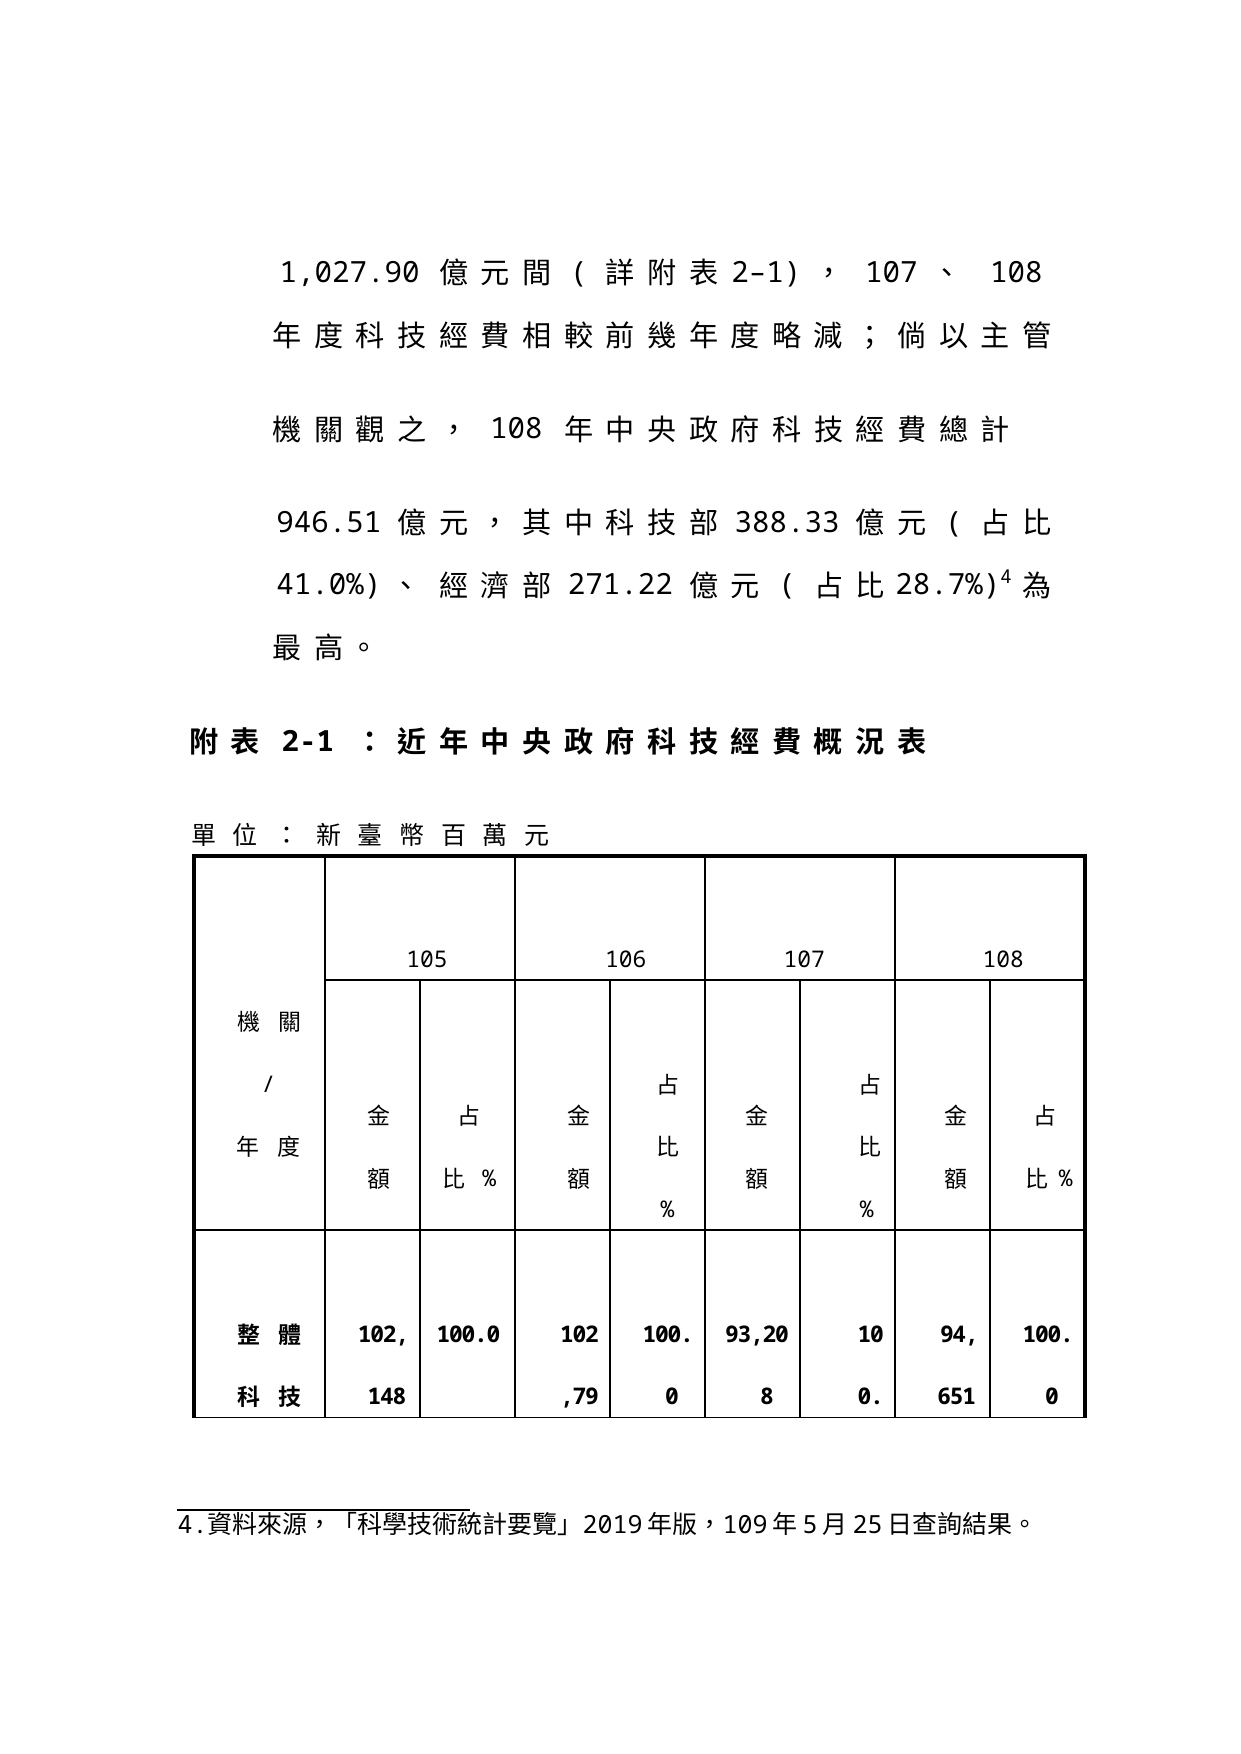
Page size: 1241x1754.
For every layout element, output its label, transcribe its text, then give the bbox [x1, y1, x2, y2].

table_cell 占比% [421, 981, 514, 1229]
table_header 機關/ 年度 [196, 858, 324, 1229]
table_cell 100.0 [611, 1231, 704, 1417]
table_header 105 [326, 858, 514, 979]
text 1,027.90億元間(詳附表2–1)，107、108年度科技經費相較前幾年度略減；倘以主管機關觀之，108年中央政府科技經費總計946.51億元，其中科技部388.33億元(占比41.0%)、經濟部271.22億元(占比28.7%)為最高。 [242, 229, 1058, 667]
table_cell 金額 [326, 981, 419, 1229]
table_cell 占比% [991, 981, 1083, 1229]
table_cell 100. [801, 1231, 894, 1417]
table_cell 94,651 [896, 1231, 989, 1417]
table_header 106 [516, 858, 704, 979]
table_cell 93,208 [706, 1231, 799, 1417]
table_cell 占比% [801, 981, 894, 1229]
table_cell 金額 [706, 981, 799, 1229]
table_cell 金額 [896, 981, 989, 1229]
text .資料來源，「科學技術統計要覽」2019年版，109年5月25日查詢結果。 [177, 1510, 1063, 1539]
text 附表2-1：近年中央政府科技經費概況表 單位：新臺幣百萬元 [183, 667, 1058, 854]
table_cell 100.0 [421, 1231, 514, 1417]
table_cell 102,79 [516, 1231, 609, 1417]
table_cell 占比% [611, 981, 704, 1229]
table_cell 金額 [516, 981, 609, 1229]
table_cell 100.0 [991, 1231, 1083, 1417]
table_cell 整體科技 [196, 1231, 324, 1417]
table_cell 102,148 [326, 1231, 419, 1417]
table_header 108 [896, 858, 1083, 979]
table_header 107 [706, 858, 894, 979]
